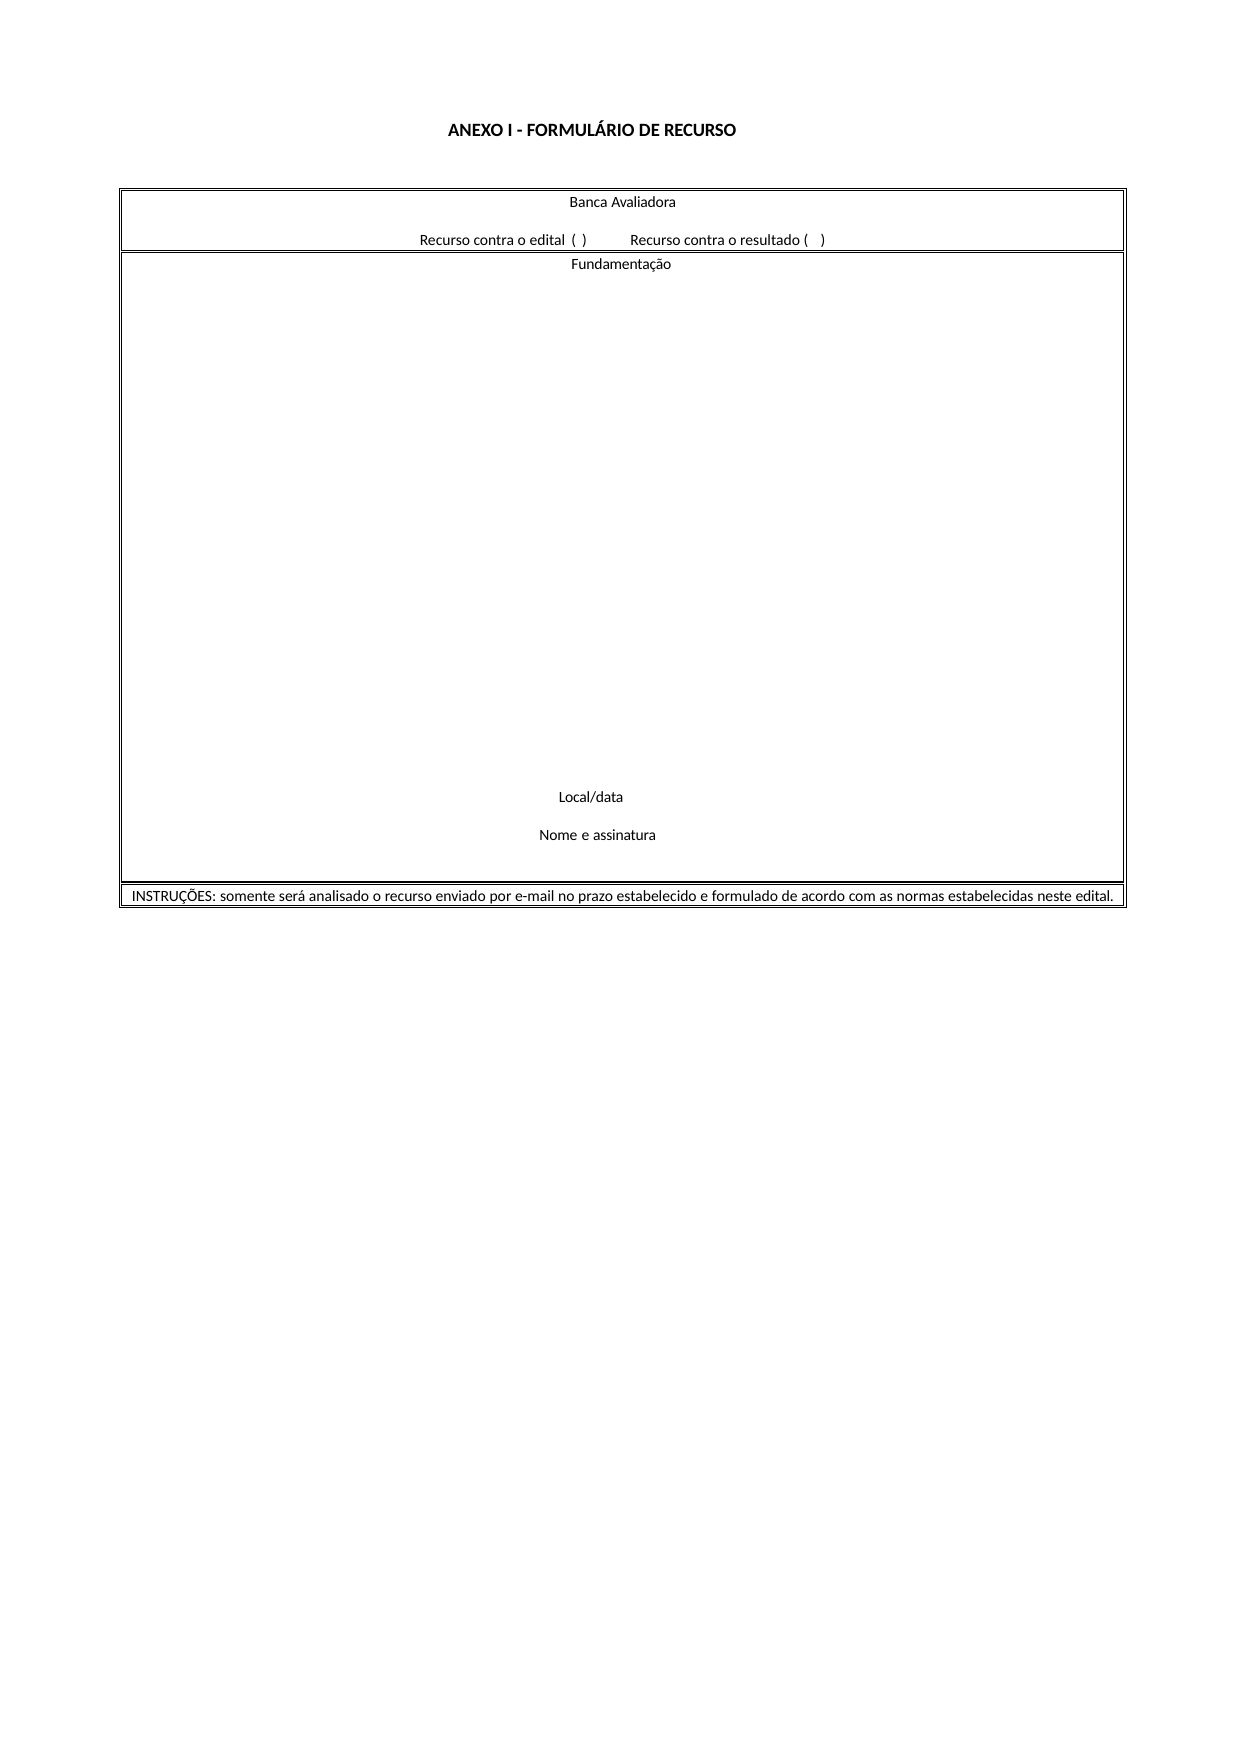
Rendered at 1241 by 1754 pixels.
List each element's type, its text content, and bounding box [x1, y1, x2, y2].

table_header Banca Avaliadora Recurso contra o edital ( ) Recurso contra o resultado ( ) [122, 191, 1123, 249]
table_cell INSTRUÇÕES: somente será analisado o recurso enviado por e-mail no prazo estabelecido e formulado de acordo com as normas estabelecidas neste edital. [122, 885, 1123, 905]
text ANEXO I - FORMULÁRIO DE RECURSO [118, 118, 742, 141]
table_cell Fundamentação Local/data Nome e assinatura [122, 253, 1123, 881]
